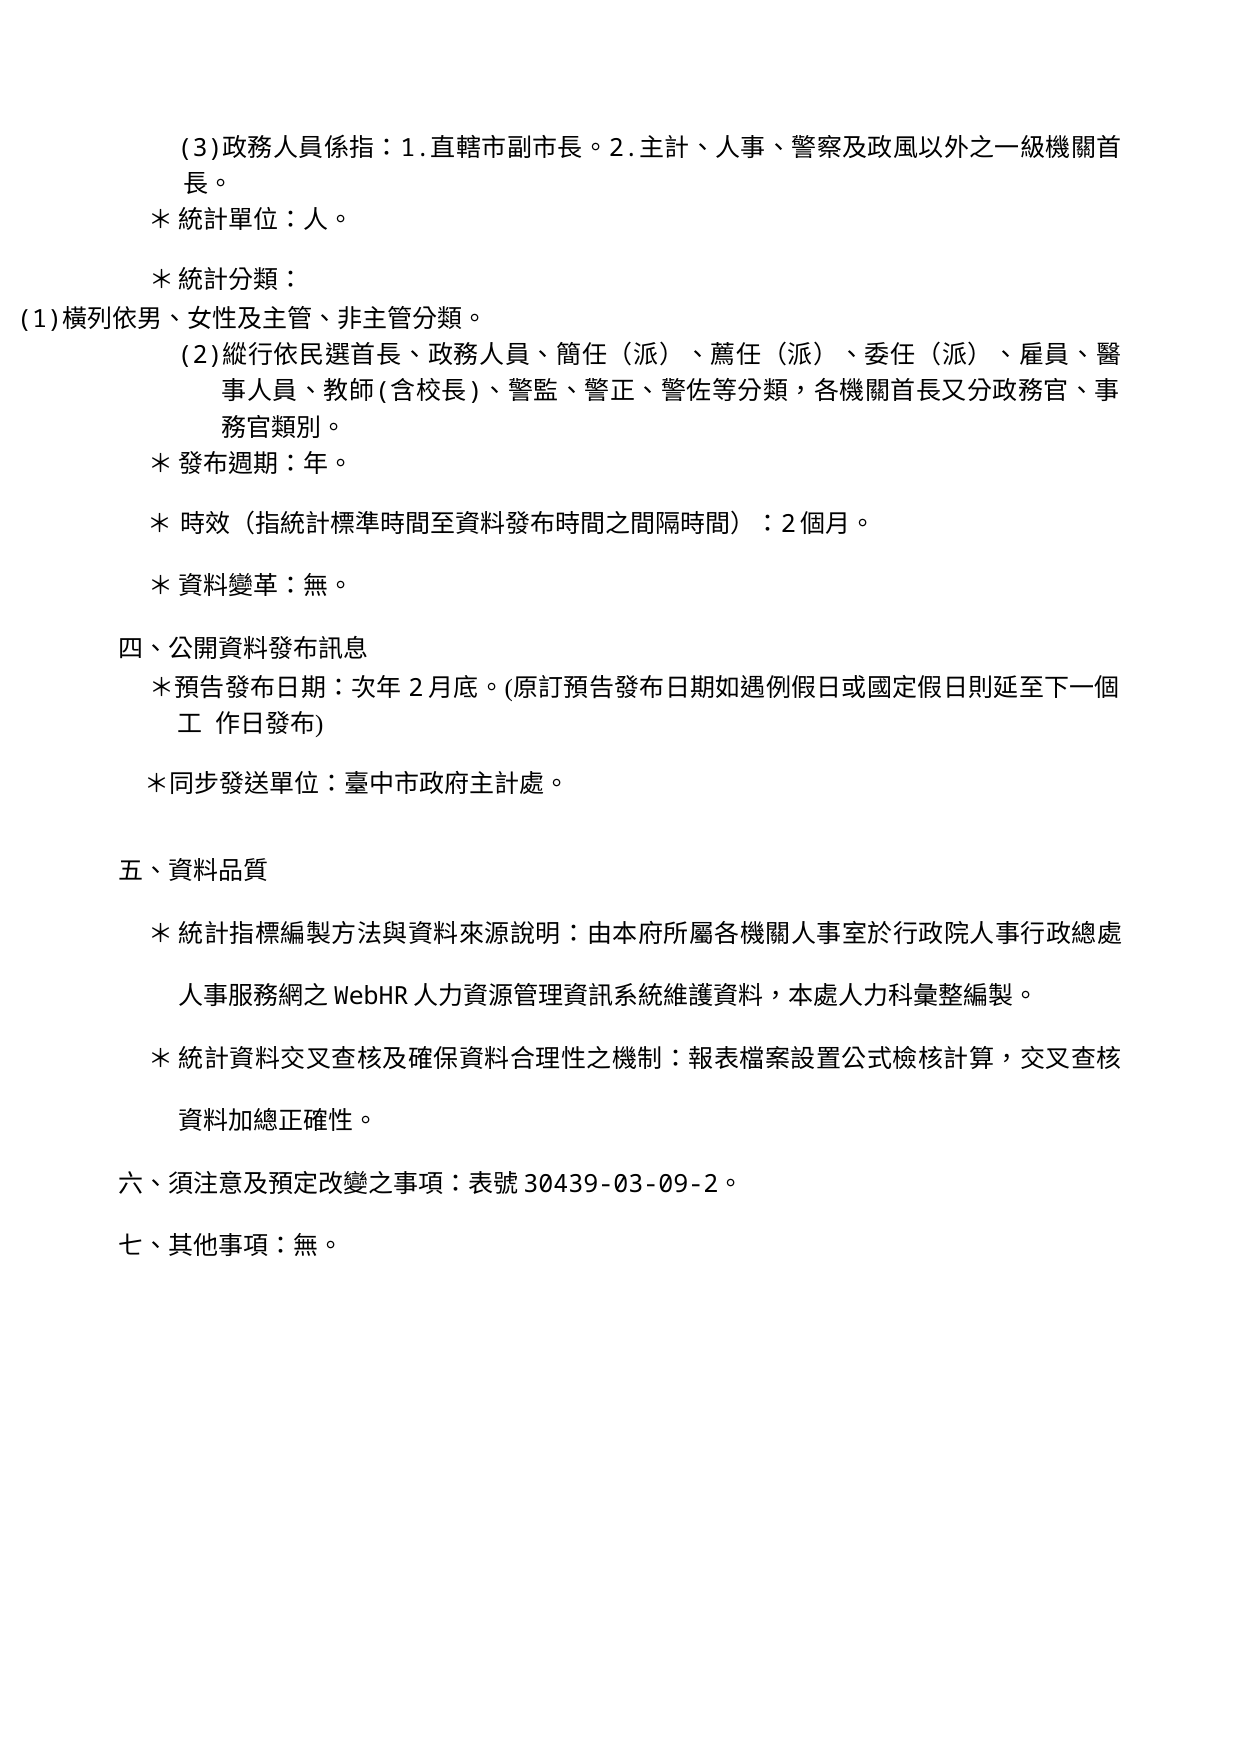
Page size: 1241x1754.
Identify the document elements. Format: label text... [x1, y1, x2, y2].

text 七、其他事項：無。 [118, 1202, 1122, 1264]
list 統計單位：人。 [149, 199, 1122, 236]
list 統計資料交叉查核及確保資料合理性之機制：報表檔案設置公式檢核計算，交叉查核資料加總正確性。 [149, 1014, 1122, 1139]
text ＊同步發送單位：臺中市政府主計處。 [144, 739, 1122, 802]
list 統計分類： [149, 236, 1122, 298]
list 發布週期：年。 [149, 443, 1122, 479]
list 橫列依男、女性及主管、非主管分類。 [17, 298, 1122, 334]
text 六、須注意及預定改變之事項：表號30439-03-09-2。 [118, 1139, 1122, 1202]
text 四、公開資料發布訊息 [118, 604, 1122, 667]
text 五、資料品質 [118, 827, 1122, 889]
text ＊ 時效（指統計標準時間至資料發布時間之間隔時間）：2個月。 [118, 479, 1122, 542]
list 縱行依民選首長、政務人員、簡任（派）、薦任（派）、委任（派）、雇員、醫事人員、教師(含校長)、警監、警正、警佐等分類，各機關首長又分政務官、事務官類別。 [177, 334, 1122, 443]
list 統計指標編製方法與資料來源說明：由本府所屬各機關人事室於行政院人事行政總處人事服務網之WebHR人力資源管理資訊系統維護資料，本處人力科彙整編製。 [149, 889, 1122, 1014]
list 政務人員係指：1.直轄市副市長。2.主計、人事、警察及政風以外之一級機關首長。 [177, 127, 1122, 199]
list 資料變革：無。 [149, 542, 1122, 604]
text ＊預告發布日期：次年2月底。(原訂預告發布日期如遇例假日或國定假日則延至下一個工 作日發布) [149, 667, 1122, 739]
